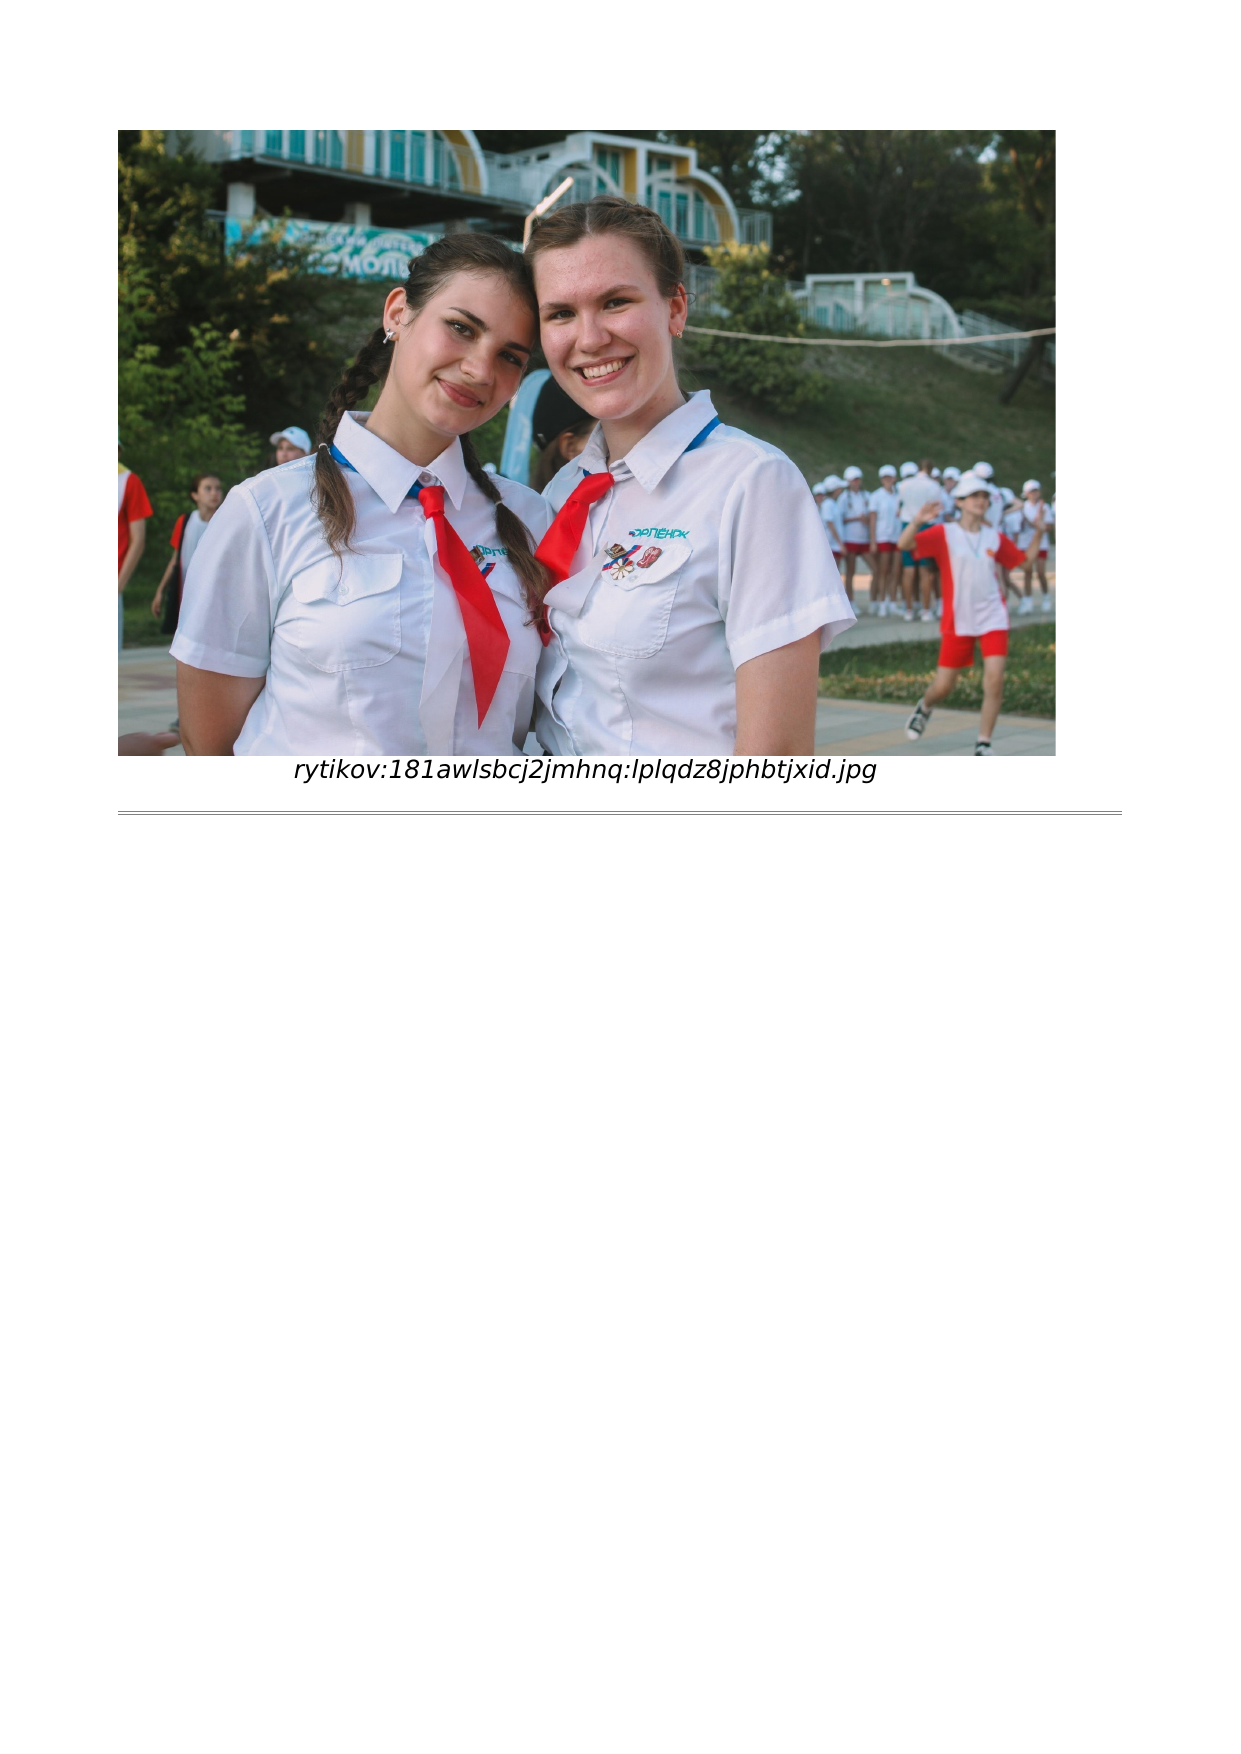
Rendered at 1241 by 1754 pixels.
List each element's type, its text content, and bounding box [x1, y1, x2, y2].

picture [118, 130, 1056, 756]
text rytikov:181awlsbcj2jmhnq:lplqdz8jphbtjxid.jpg [118, 756, 1056, 784]
